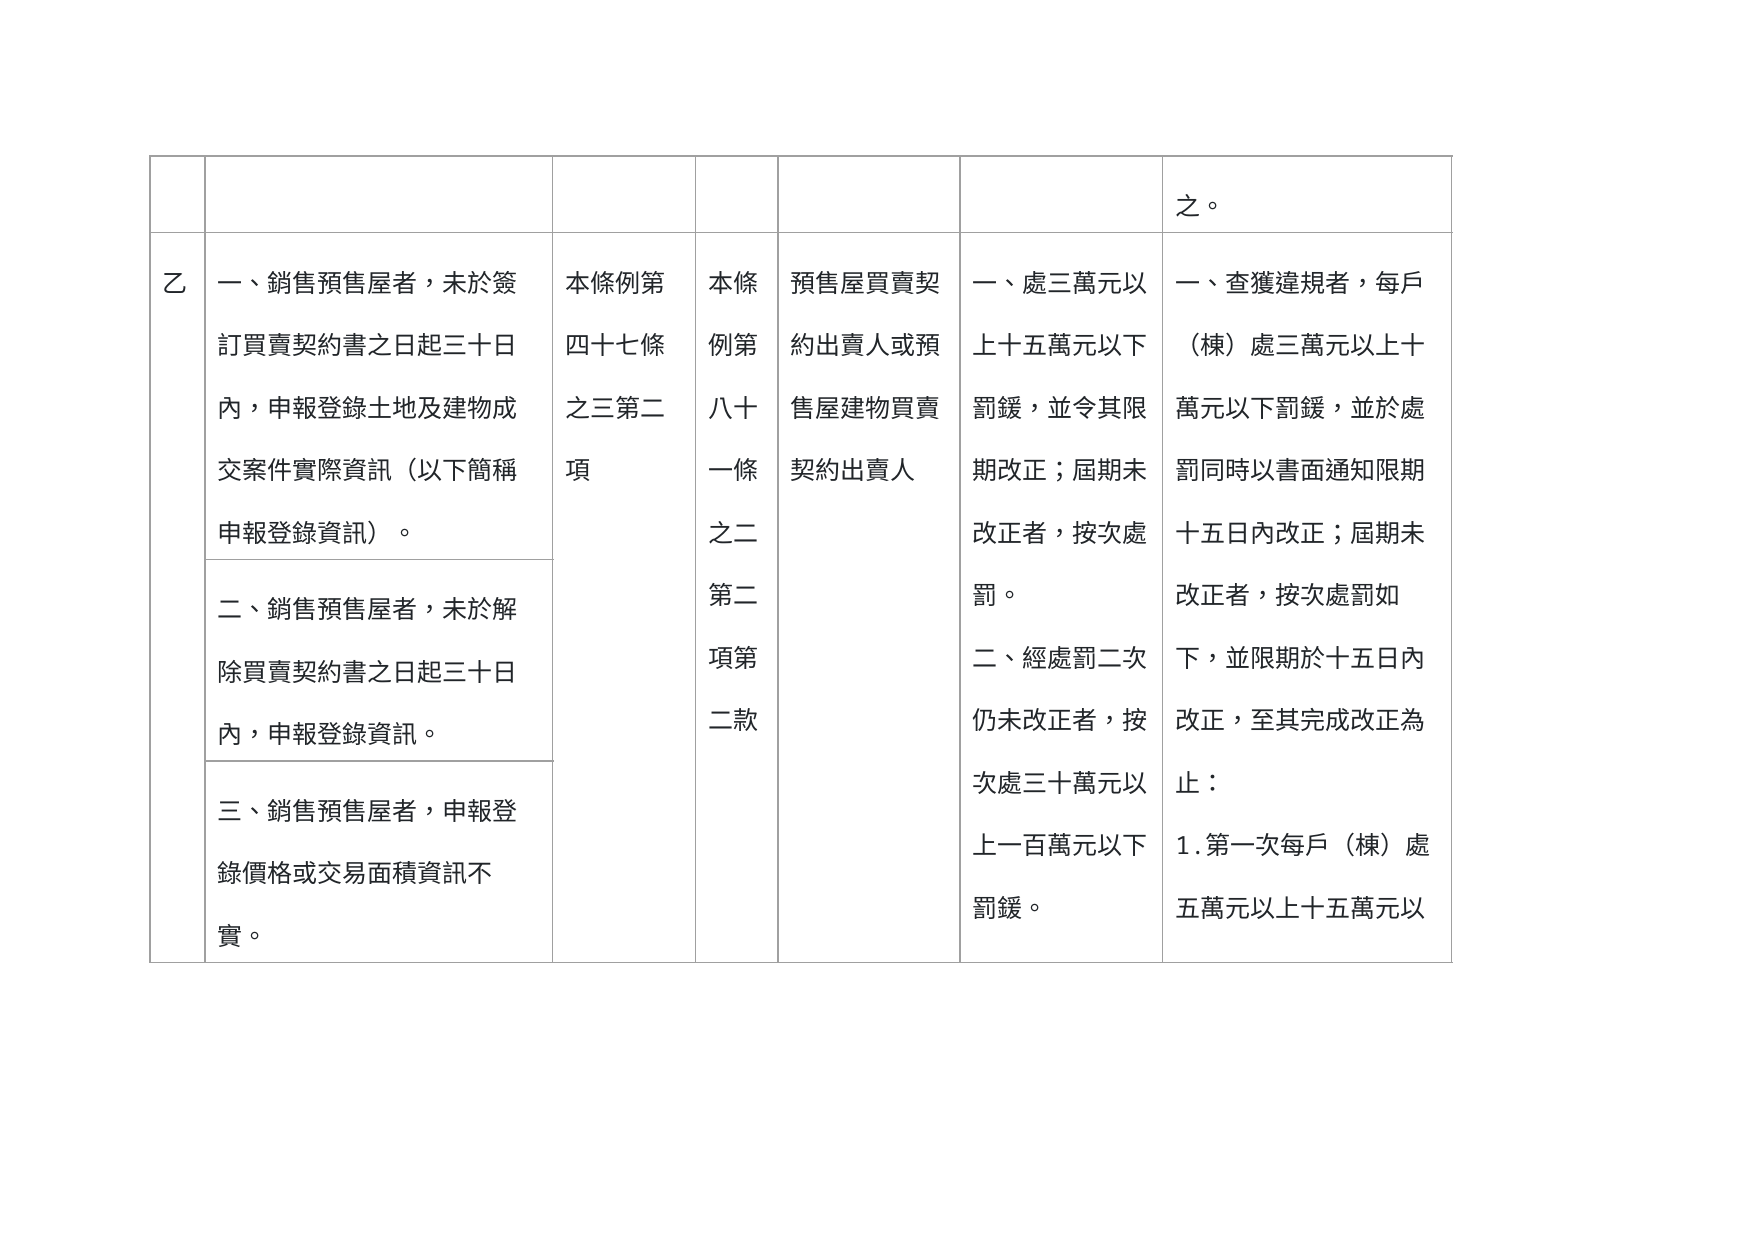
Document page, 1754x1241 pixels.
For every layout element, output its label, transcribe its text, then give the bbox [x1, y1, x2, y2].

table_cell 一、處三萬元以上十五萬元以下罰鍰，並令其限期改正；屆期未改正者，按次處罰。 二、經處罰二次仍未改正者，按次處三十萬元以上一百萬元以下罰鍰。 [961, 233, 1162, 962]
table_cell 本條例第八十一條之二第二項第二款 [696, 233, 777, 962]
table_cell 預售屋買賣契約出賣人或預售屋建物買賣契約出賣人 [779, 233, 959, 962]
table_cell 本條例第四十七條之三第二項 [553, 233, 695, 962]
table_cell [151, 157, 204, 232]
table_cell 二、銷售預售屋者，未於解除買賣契約書之日起三十日內，申報登錄資訊。 [206, 560, 552, 760]
table_cell [553, 157, 695, 232]
table_cell 乙 [151, 233, 204, 962]
table_cell 三、銷售預售屋者，申報登錄價格或交易面積資訊不實。 [206, 762, 552, 962]
table_cell 之。 [1163, 157, 1451, 232]
table_cell [961, 157, 1162, 232]
table_cell 一、查獲違規者，每戶（棟）處三萬元以上十萬元以下罰鍰，並於處罰同時以書面通知限期十五日內改正；屆期未改正者，按次處罰如下，並限期於十五日內改正，至其完成改正為止： 1.第一次每戶（棟）處五萬元以上十五萬元以下罰鍰。 2.第二次每戶（棟）處三十萬元以上七十萬元以下罰鍰。 3.第三次每戶（棟）處四十萬元以上八十萬元以下罰鍰。 4.第四次每戶（棟）處五十萬元以上九十萬元以下罰鍰。 5.第五次以上每戶（棟）處六十萬元以上一百萬元以下罰鍰。 二、於同一申報案件中，同時查獲違反違規事件一至四者，於前點所定查獲之裁處範圍內裁處之，並按每一違規事件加罰二萬元（最高以十萬元為限）。 三、第一點之處罰，以同一行為人之同一申報案件認定之。 [1163, 233, 1451, 962]
table_cell 一、銷售預售屋者，未於簽訂買賣契約書之日起三十日內，申報登錄土地及建物成交案件實際資訊（以下簡稱申報登錄資訊）。 [206, 233, 552, 558]
table_cell [696, 157, 777, 232]
table_cell [779, 157, 959, 232]
table_cell [206, 157, 552, 232]
